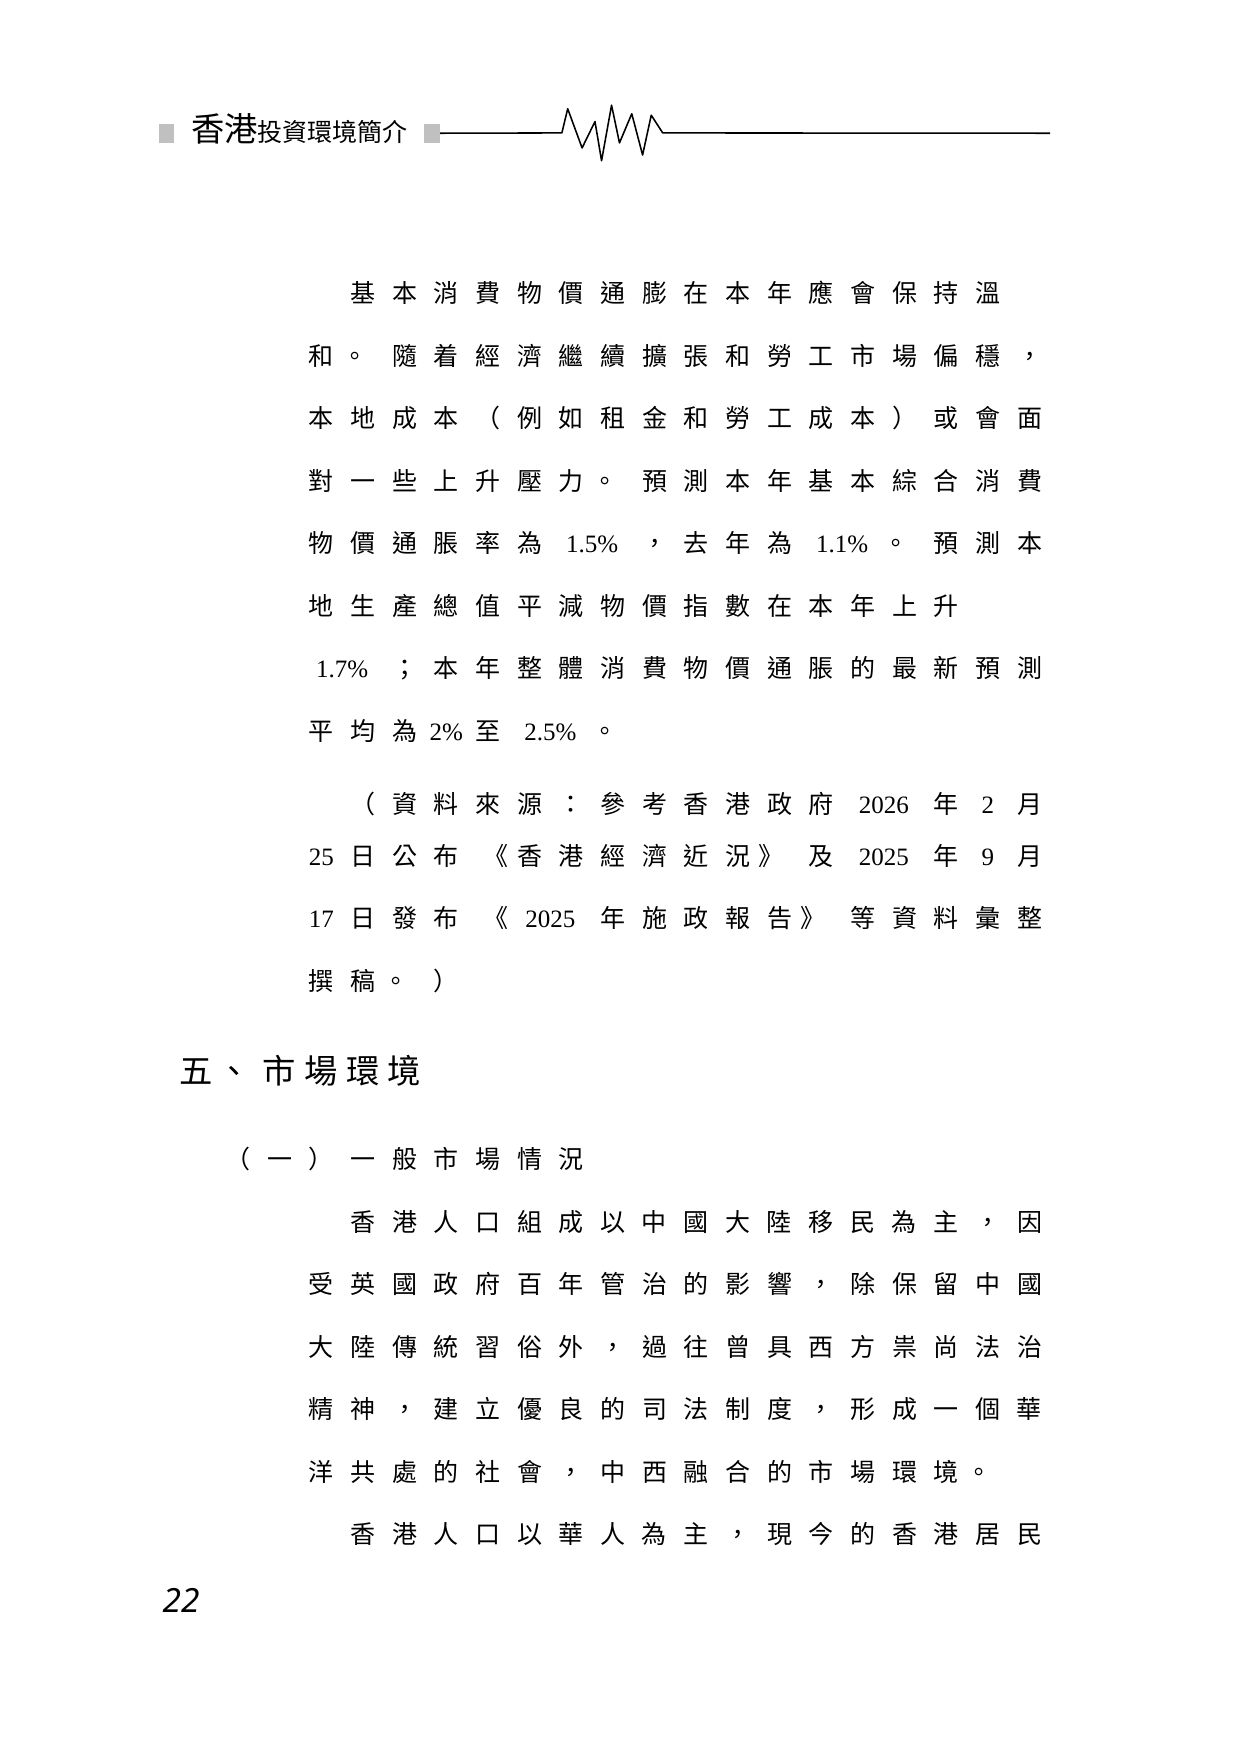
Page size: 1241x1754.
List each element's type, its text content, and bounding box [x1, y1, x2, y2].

text 基本消費物價通膨在本年應會保持溫和。隨着經濟繼續擴張和勞工市場偏穩，本地成本（例如租金和勞工成本）或會面對一些上升壓力。預測本年基本綜合消費物價通脹率為1.5%，去年為1.1%。預測本地生產總值平減物價指數在本年上升1.7%；本年整體消費物價通脹的最新預測平均為2%至2.5%。 [274, 250, 1050, 750]
text 五、市場環境 [175, 1027, 1050, 1089]
text 香港人口組成以中國大陸移民為主，因受英國政府百年管治的影響，除保留中國大陸傳統習俗外，過往曾具西方祟尚法治精神，建立優良的司法制度，形成一個華洋共處的社會，中西融合的市場環境。 [274, 1179, 1050, 1491]
text （資料來源：參考香港政府2026年2月25日公布《香港經濟近況》及2025年9月17日發布《2025年施政報告》等資料彙整撰稿。） [274, 750, 1050, 1000]
text 香港人口以華人為主，現今的香港居民 [274, 1491, 1050, 1554]
text （一）一般市場情況 [200, 1116, 1050, 1179]
